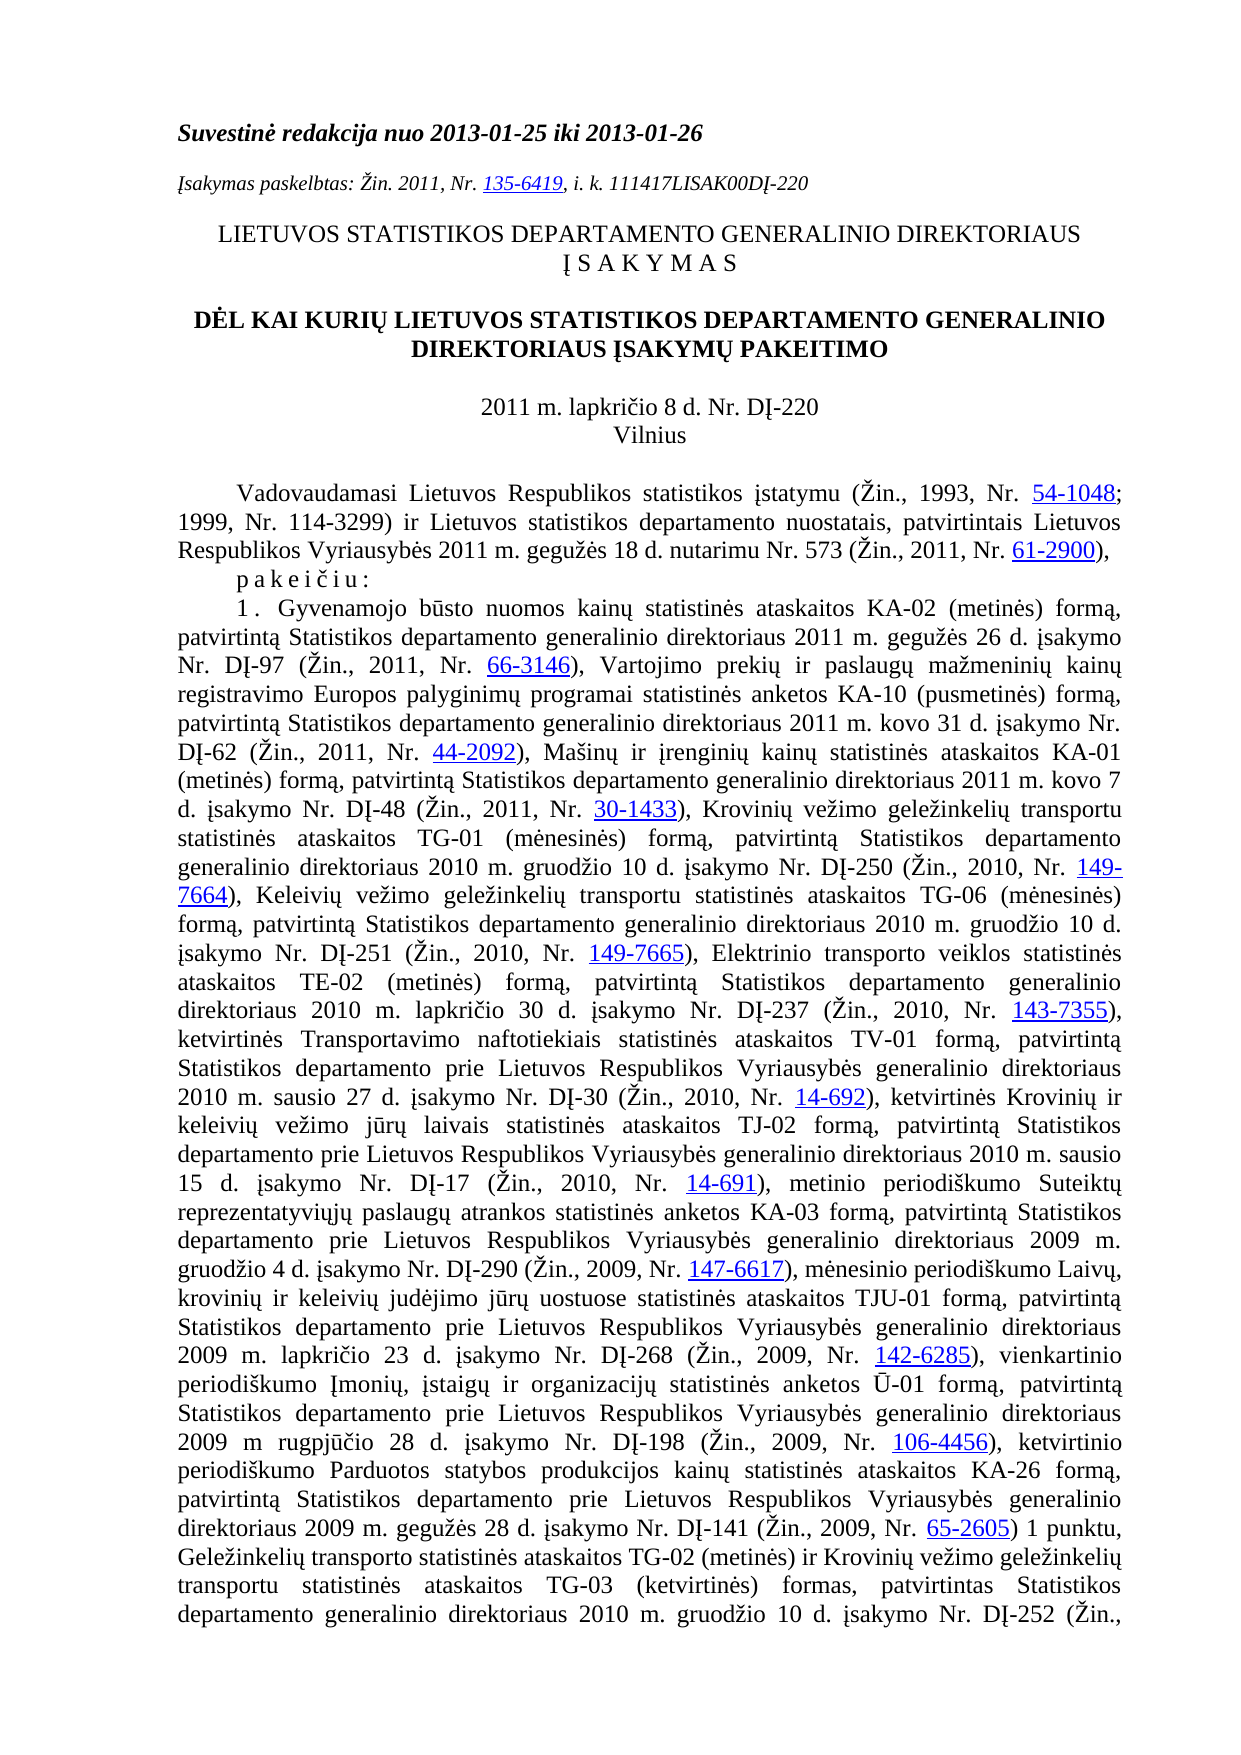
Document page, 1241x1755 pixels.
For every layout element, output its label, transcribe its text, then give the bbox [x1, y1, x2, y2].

text Suvestinė redakcija nuo 2013-01-25 iki 2013-01-26 [177, 118, 1122, 147]
text 2011 m. lapkričio 8 d. Nr. DĮ-220 [177, 392, 1122, 420]
text Įsakymas paskelbtas: Žin. 2011, Nr. 135-6419, i. k. 111417LISAK00DĮ-220 [177, 171, 1122, 195]
text Vadovaudamasi Lietuvos Respublikos statistikos įstatymu (Žin., 1993, Nr. 54-1048; 1999, Nr. 114-3299) ir Lietuvos statistikos departamento nuostatais, patvirtintais Lietuvos Respublikos Vyriausybės 2011 m. gegužės 18 d. nutarimu Nr. 573 (Žin., 2011, Nr. 61-2900), [177, 478, 1122, 564]
text Vilnius [177, 420, 1122, 449]
text pakeičiu: [177, 564, 1122, 593]
text 1. Gyvenamojo būsto nuomos kainų statistinės ataskaitos KA-02 (metinės) formą, patvirtintą Statistikos departamento generalinio direktoriaus 2011 m. gegužės 26 d. įsakymo Nr. DĮ-97 (Žin., 2011, Nr. 66-3146), Vartojimo prekių ir paslaugų mažmeninių kainų registravimo Europos palyginimų programai statistinės anketos KA-10 (pusmetinės) formą, patvirtintą Statistikos departamento generalinio direktoriaus 2011 m. kovo 31 d. įsakymo Nr. DĮ-62 (Žin., 2011, Nr. 44-2092), Mašinų ir įrenginių kainų statistinės ataskaitos KA-01 (metinės) formą, patvirtintą Statistikos departamento generalinio direktoriaus 2011 m. kovo 7 d. įsakymo Nr. DĮ-48 (Žin., 2011, Nr. 30-1433), Krovinių vežimo geležinkelių transportu statistinės ataskaitos TG-01 (mėnesinės) formą, patvirtintą Statistikos departamento generalinio direktoriaus 2010 m. gruodžio 10 d. įsakymo Nr. DĮ-250 (Žin., 2010, Nr. 149-7664), Keleivių vežimo geležinkelių transportu statistinės ataskaitos TG-06 (mėnesinės) formą, patvirtintą Statistikos departamento generalinio direktoriaus 2010 m. gruodžio 10 d. įsakymo Nr. DĮ-251 (Žin., 2010, Nr. 149-7665), Elektrinio transporto veiklos statistinės ataskaitos TE-02 (metinės) formą, patvirtintą Statistikos departamento generalinio direktoriaus 2010 m. lapkričio 30 d. įsakymo Nr. DĮ-237 (Žin., 2010, Nr. 143-7355), ketvirtinės Transportavimo naftotiekiais statistinės ataskaitos TV-01 formą, patvirtintą Statistikos departamento prie Lietuvos Respublikos Vyriausybės generalinio direktoriaus 2010 m. sausio 27 d. įsakymo Nr. DĮ-30 (Žin., 2010, Nr. 14-692), ketvirtinės Krovinių ir keleivių vežimo jūrų laivais statistinės ataskaitos TJ-02 formą, patvirtintą Statistikos departamento prie Lietuvos Respublikos Vyriausybės generalinio direktoriaus 2010 m. sausio 15 d. įsakymo Nr. DĮ-17 (Žin., 2010, Nr. 14-691), metinio periodiškumo Suteiktų reprezentatyviųjų paslaugų atrankos statistinės anketos KA-03 formą, patvirtintą Statistikos departamento prie Lietuvos Respublikos Vyriausybės generalinio direktoriaus 2009 m. gruodžio 4 d. įsakymo Nr. DĮ-290 (Žin., 2009, Nr. 147-6617), mėnesinio periodiškumo Laivų, krovinių ir keleivių judėjimo jūrų uostuose statistinės ataskaitos TJU-01 formą, patvirtintą Statistikos departamento prie Lietuvos Respublikos Vyriausybės generalinio direktoriaus 2009 m. lapkričio 23 d. įsakymo Nr. DĮ-268 (Žin., 2009, Nr. 142-6285), vienkartinio periodiškumo Įmonių, įstaigų ir organizacijų statistinės anketos Ū-01 formą, patvirtintą Statistikos departamento prie Lietuvos Respublikos Vyriausybės generalinio direktoriaus 2009 m rugpjūčio 28 d. įsakymo Nr. DĮ-198 (Žin., 2009, Nr. 106-4456), ketvirtinio periodiškumo Parduotos statybos produkcijos kainų statistinės ataskaitos KA-26 formą, patvirtintą Statistikos departamento prie Lietuvos Respublikos Vyriausybės generalinio direktoriaus 2009 m. gegužės 28 d. įsakymo Nr. DĮ-141 (Žin., 2009, Nr. 65-2605) 1 punktu, Geležinkelių transporto statistinės ataskaitos TG-02 (metinės) ir Krovinių vežimo geležinkelių transportu statistinės ataskaitos TG-03 (ketvirtinės) formas, patvirtintas Statistikos departamento generalinio direktoriaus 2010 m. gruodžio 10 d. įsakymo Nr. DĮ-252 (Žin., [177, 593, 1122, 1628]
text LIETUVOS STATISTIKOS DEPARTAMENTO GENERALINIO DIREKTORIAUS [177, 219, 1122, 248]
text Į S A K Y M A S [177, 248, 1122, 277]
text DĖL KAI KURIŲ LIETUVOS STATISTIKOS DEPARTAMENTO GENERALINIO DIREKTORIAUS ĮSAKYMŲ PAKEITIMO [177, 305, 1122, 363]
